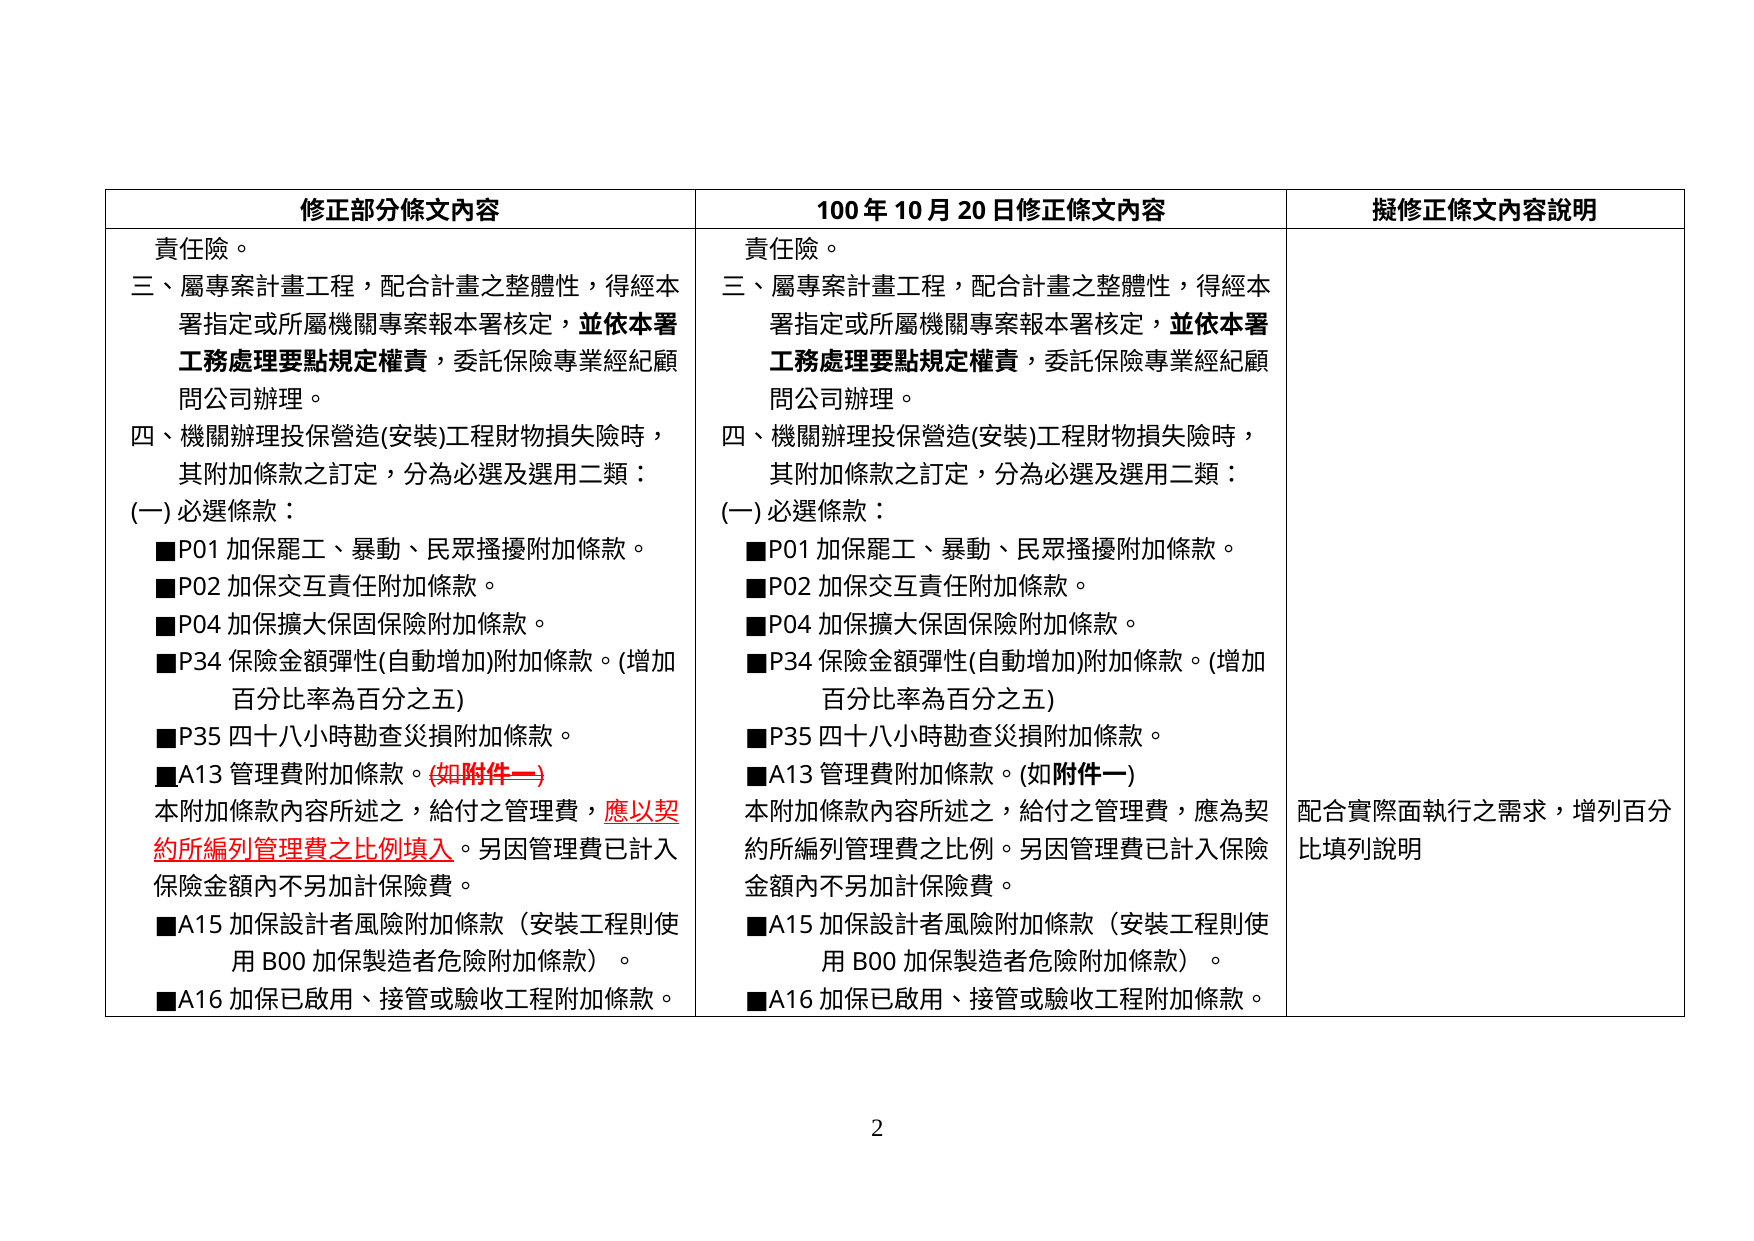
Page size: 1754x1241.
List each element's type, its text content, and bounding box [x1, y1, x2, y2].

table_header 擬修正條文內容說明 [1287, 190, 1684, 227]
table_cell 壹、總則 一、經濟部水利署（以下簡稱本署）及所屬機關，基於風險分擔之原則及減少工程風險損失使工程順利進行，特訂定本注意事項。 二、本署及所屬機關辦理之工程，除下列工程得依據本署工程契約範本第四章災害處理規定辦理外，應依本注意事項及依工程特性，辦理投保營造(安裝)工程財物損失險： (一)四月底前能完工之堤防工程。 (二)未達查核金額十分之一之工程。 (三) 河川疏濬工程。 (四)搶險、搶修及應急(由訂約機關自行核定)工程。 (五)應急工程(由訂約機關自行核定) 前項工程，若經訂約機關認有必要投保時，可依實際需要辦理投保；屬已訂約者，得辦理修正施工預算增列保險費。 施工機具設備之保險，依實際使用之施工機具設備由廠商自行辦理投保。 所有工程均應投保第三人意外責任險及雇主意外責任險。 三、屬專案計畫工程，配合計畫之整體性，得經本署指定或所屬機關專案報本署核定，並依本署工務處理要點規定權責，委託保險專業經紀顧問公司辦理。 四、機關辦理投保營造(安裝)工程財物損失險時，其附加條款之訂定，分為必選及選用二類： (一) 必選條款： ■P01加保罷工、暴動、民眾搔擾附加條款。 ■P02 加保交互責任附加條款。 ■P04 加保擴大保固保險附加條款。 ■P34 保險金額彈性(自動增加)附加條款。(增加百分比率為百分之五) ■P35 四十八小時勘查災損附加條款。 ■A13 管理費附加條款。(如附件一) 本附加條款內容所述之，給付之管理費，應為契約所編列管理費之比例。另因管理費已計入保險金額內不另加計保險費。 ■A15 加保設計者風險附加條款（安裝工程則使用B00 加保製造者危險附加條款）。 ■A16 加保已啟用、接管或驗收工程附加條款。 ■ 加保附表三 經濟部水利署辦理工程投保營造綜合保險特約條款。 (二)選用條款： 參酌EIA所提供之附加條款範例(以EIA官方網站所公佈之最新版本為主，網址：http://www.eia.org.tw/introdution.htm)，並依工程性質及依下列原則進行審查選用條款並修正後予以加列： 先行排除屬第三人責任意外險之條款。(若屬需要應納入第三人責任意外險批單之附加範圍內) 2、依工程契約及圖說所列之工項性質，選擇符合之附加條款。 3、詳閱該附加條款所條列之條文內容，並以否符合訂約機關、廠商權益及是否符合公平交易之原則進行審查，並予以修正後選用加列。 4、若所附加之附加條款，未能於完成發包作業前，納入之招標文件者，或屬保險人與被保險人之爭議條款，廠商應於決標後五工作天內邀集保險公司及機關工地工程司工地現場會勘及協商契約內容，經工地工程司認可後，納入保險契約附加條款。 5、前項所增加之附加條款，若屬需增加保險費者，由廠商先行墊支，併納入後續變更增加。 以上所列條款以行政院金融監督管理委員會核准或備查之條款為準，機關依上述原則，選列為保單附加條款。 五、廠商應將保險單及收據正本一份、副本二份送交機關審查核可後，始得辦理工程估驗請款。 辦理加保及展延保險時依前項規定辦理。 六、保險契約應將「機關」列為被保險人，「廠商」列為要保人。廠商得並列為被保險人，惟需加列P30受益人附加條款將機關列為受益人。 [696, 229, 1286, 1016]
table_cell 配合實際面執行之需求，增列百分比填列說明 [1287, 229, 1684, 1016]
table_cell 壹、總則 一、經濟部水利署（以下簡稱本署）及所屬機關，基於風險分擔之原則及減少工程風險損失使工程順利進行，特訂定本注意事項。 二、本署及所屬機關辦理之工程，除下列工程得依據本署工程契約範本第四章災害處理規定辦理外，應依本注意事項及依工程特性，辦理投保營造(安裝)工程財物損失險： (一)四月底前能完工之堤防工程。 (二)未達查核金額十分之一之工程。 (三) 河川疏濬工程。 (四)搶險、搶修及應急(由訂約機關自行核定)工程。 (五)應急工程(由訂約機關自行核定) 前項工程，若經訂約機關認有必要投保時，可依實際需要辦理投保；屬已訂約者，得辦理修正施工預算增列保險費。 施工機具設備之保險，依實際使用之施工機具設備由廠商自行辦理投保。 所有工程均應投保第三人意外責任險及雇主意外責任險。 三、屬專案計畫工程，配合計畫之整體性，得經本署指定或所屬機關專案報本署核定，並依本署工務處理要點規定權責，委託保險專業經紀顧問公司辦理。 四、機關辦理投保營造(安裝)工程財物損失險時，其附加條款之訂定，分為必選及選用二類： (一) 必選條款： ■P01加保罷工、暴動、民眾搔擾附加條款。 ■P02 加保交互責任附加條款。 ■P04 加保擴大保固保險附加條款。 ■P34 保險金額彈性(自動增加)附加條款。(增加百分比率為百分之五) ■P35 四十八小時勘查災損附加條款。 ■A13 管理費附加條款。(如附件一) 本附加條款內容所述之，給付之管理費，應以契約所編列管理費之比例填入。另因管理費已計入保險金額內不另加計保險費。 ■A15 加保設計者風險附加條款（安裝工程則使用B00 加保製造者危險附加條款）。 ■A16 加保已啟用、接管或驗收工程附加條款。 ■ 加保附表五 經濟部水利署辦理工程投保營造綜合保險特約條款。 (二)選用條款： 參酌EIA所提供之附加條款範例(以EIA官方網站所公佈之最新版本為主，網址：http://www.eia.org.tw/introdution.htm)，並依工程性質及依下列原則進行審查選用條款並修正後予以加列： 先行排除屬第三人責任意外險之條款。(若屬需要應納入第三人責任意外險批單之附加範圍內) 2、依工程契約及圖說所列之工項性質，選擇符合之附加條款。 3、詳閱該附加條款所條列之條文內容，並以否符合訂約機關、廠商權益及是否符合公平交易之原則進行審查，並予以修正後選用加列。 4、若所附加之附加條款，未能於完成發包作業前，納入之招標文件者，或屬保險人與被保險人之爭議條款，廠商應於開工後五工作天內邀集保險公司及機關工地工程司工地現場會勘及協商契約內容，經工地工程司認可後，納入保險契約附加條款。 5、前項所增加之附加條款，若屬需增加保險費者，由廠商先行墊支，併納入後續變更增加。 以上所列條款以行政院金融監督管理委員會核准或備查之條款為準，機關依上述原則，選列為保單附加條款。 五、廠商應將保險單及收據正本一份、副本二份送交機關審查核可後，始得辦理工程估驗請款。 辦理加保及展延保險時依前項規定辦理。 六、保險契約應將「機關」列為被保險人，「廠商」列為要保人。廠商得並列為被保險人，惟需加列P30受益人附加條款將機關列為受益人。 [106, 229, 695, 1016]
table_header 修正部分條文內容 [106, 190, 695, 227]
table_header 100年10月20日修正條文內容 [696, 190, 1286, 227]
